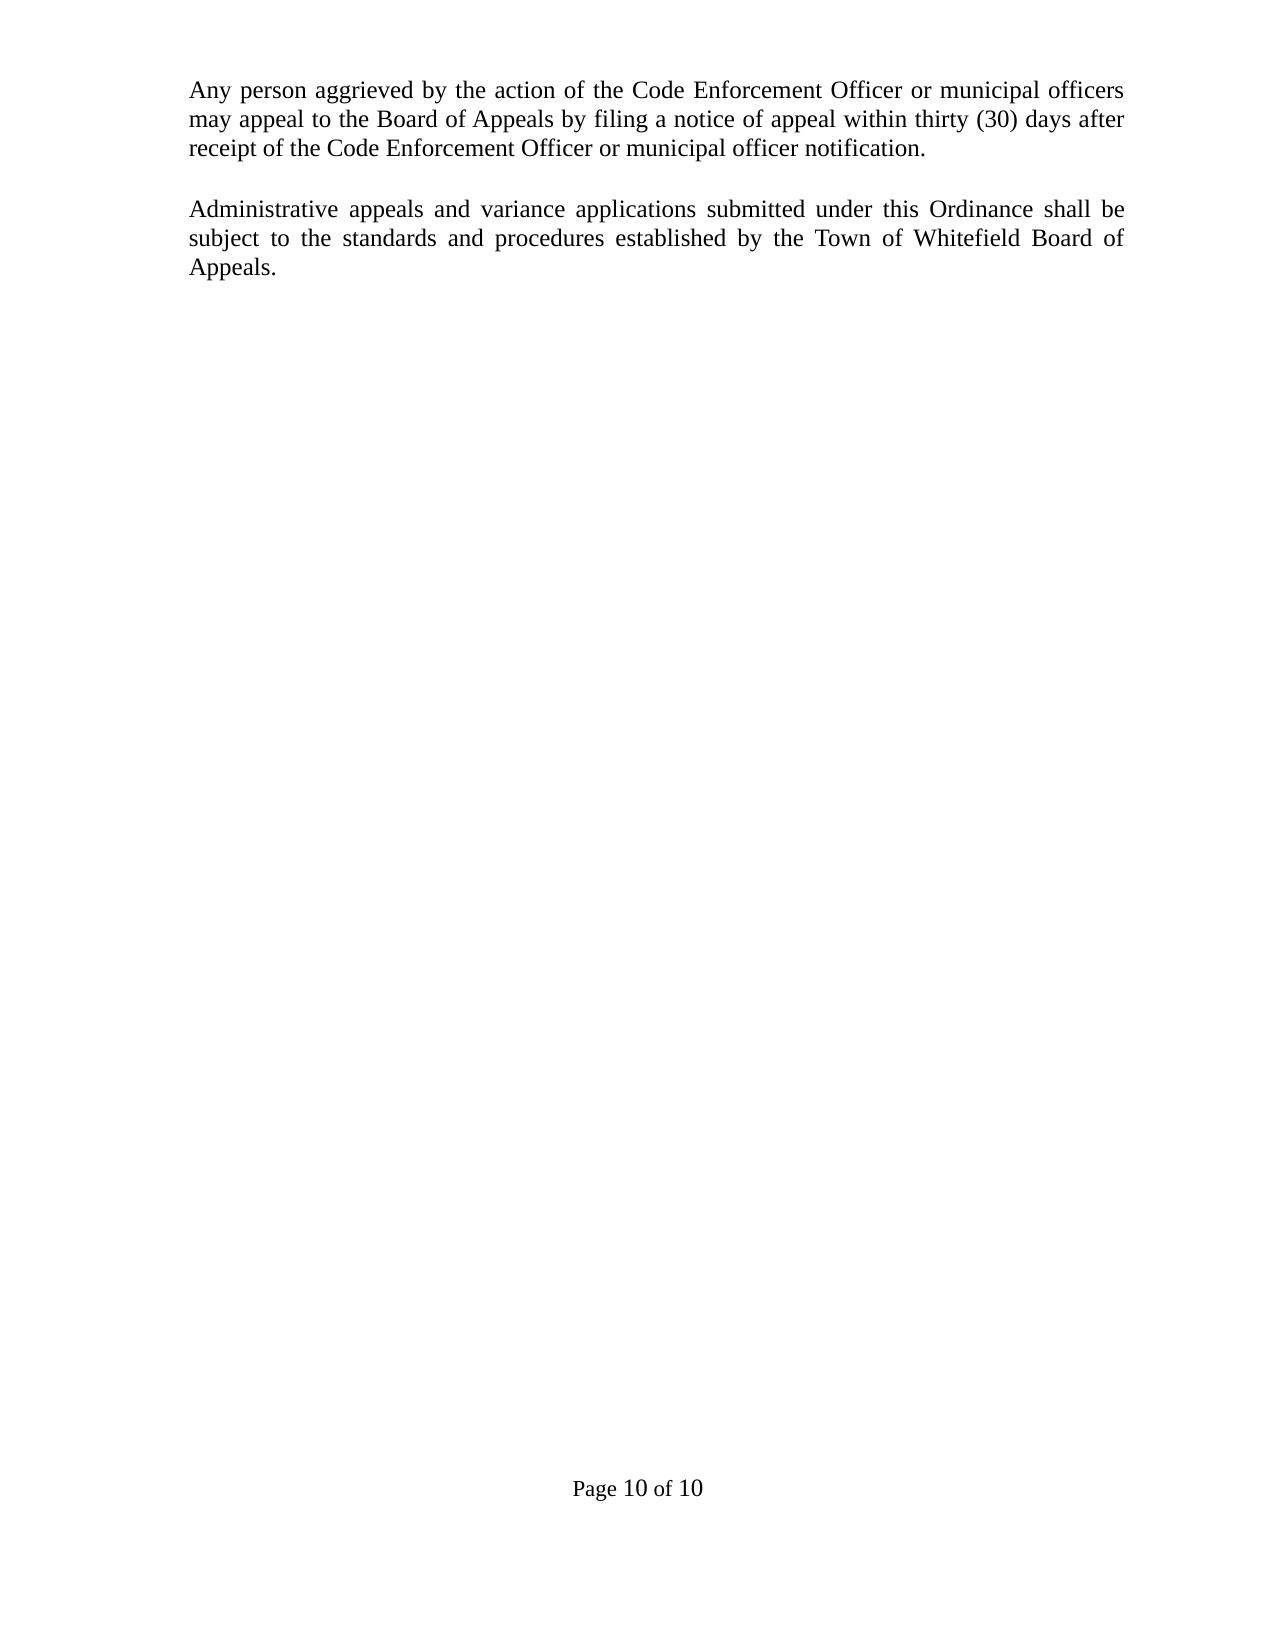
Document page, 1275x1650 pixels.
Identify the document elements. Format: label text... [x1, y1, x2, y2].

text Administrative appeals and variance applications submitted under this Ordinance shall be subject to the standards and procedures established by the Town of Whitefield Board of Appeals. [188, 194, 1126, 281]
text Any person aggrieved by the action of the Code Enforcement Officer or municipal officers may appeal to the Board of Appeals by filing a notice of appeal within thirty (30) days after receipt of the Code Enforcement Officer or municipal officer notification. [188, 75, 1126, 162]
